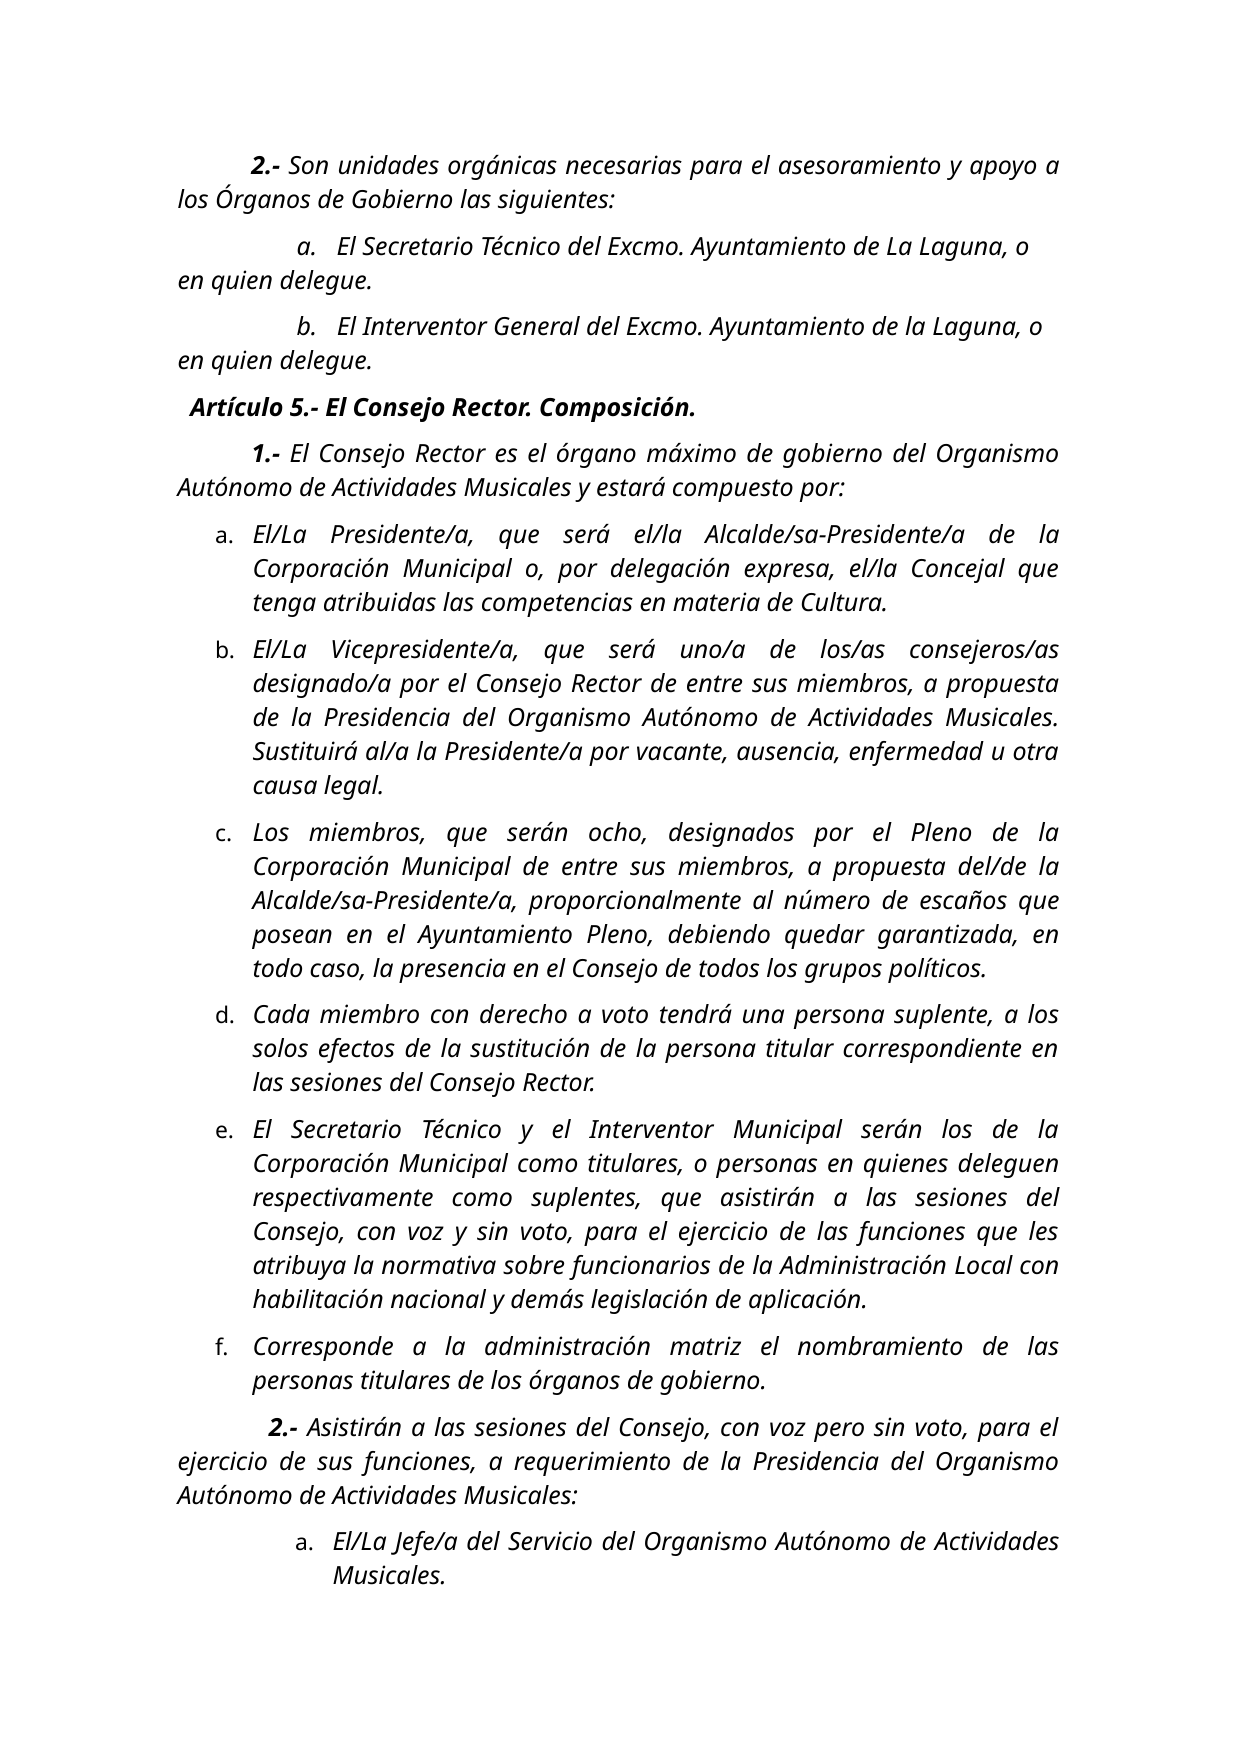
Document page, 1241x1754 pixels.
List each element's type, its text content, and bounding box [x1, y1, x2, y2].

list Los miembros, que serán ocho, designados por el Pleno de la Corporación Municipal de entre sus miembros, a propuesta del/de la Alcalde/sa-Presidente/a, proporcionalmente al número de escaños que posean en el Ayuntamiento Pleno, debiendo quedar garantizada, en todo caso, la presencia en el Consejo de todos los grupos políticos. [215, 814, 1063, 984]
list Cada miembro con derecho a voto tendrá una persona suplente, a los solos efectos de la sustitución de la persona titular correspondiente en las sesiones del Consejo Rector. [215, 997, 1063, 1099]
text b. El Interventor General del Excmo. Ayuntamiento de la Laguna, o en quien delegue. [177, 309, 1063, 377]
text 1.- El Consejo Rector es el órgano máximo de gobierno del Organismo Autónomo de Actividades Musicales y estará compuesto por: [177, 436, 1063, 504]
list El/La Vicepresidente/a, que será uno/a de los/as consejeros/as designado/a por el Consejo Rector de entre sus miembros, a propuesta de la Presidencia del Organismo Autónomo de Actividades Musicales. Sustituirá al/a la Presidente/a por vacante, ausencia, enfermedad u otra causa legal. [215, 631, 1063, 802]
text 2.- Asistirán a las sesiones del Consejo, con voz pero sin voto, para el ejercicio de sus funciones, a requerimiento de la Presidencia del Organismo Autónomo de Actividades Musicales: [177, 1409, 1063, 1511]
list El/La Jefe/a del Servicio del Organismo Autónomo de Actividades Musicales. [295, 1524, 1063, 1592]
text 2.- Son unidades orgánicas necesarias para el asesoramiento y apoyo a los Órganos de Gobierno las siguientes: [177, 148, 1063, 216]
text Artículo 5.- El Consejo Rector. Composición. [177, 389, 1063, 423]
list El/La Presidente/a, que será el/la Alcalde/sa-Presidente/a de la Corporación Municipal o, por delegación expresa, el/la Concejal que tenga atribuidas las competencias en materia de Cultura. [215, 517, 1063, 619]
list El Secretario Técnico y el Interventor Municipal serán los de la Corporación Municipal como titulares, o personas en quienes deleguen respectivamente como suplentes, que asistirán a las sesiones del Consejo, con voz y sin voto, para el ejercicio de las funciones que les atribuya la normativa sobre funcionarios de la Administración Local con habilitación nacional y demás legislación de aplicación. [215, 1112, 1063, 1316]
text a. El Secretario Técnico del Excmo. Ayuntamiento de La Laguna, o en quien delegue. [177, 228, 1063, 296]
list Corresponde a la administración matriz el nombramiento de las personas titulares de los órganos de gobierno. [215, 1328, 1063, 1397]
